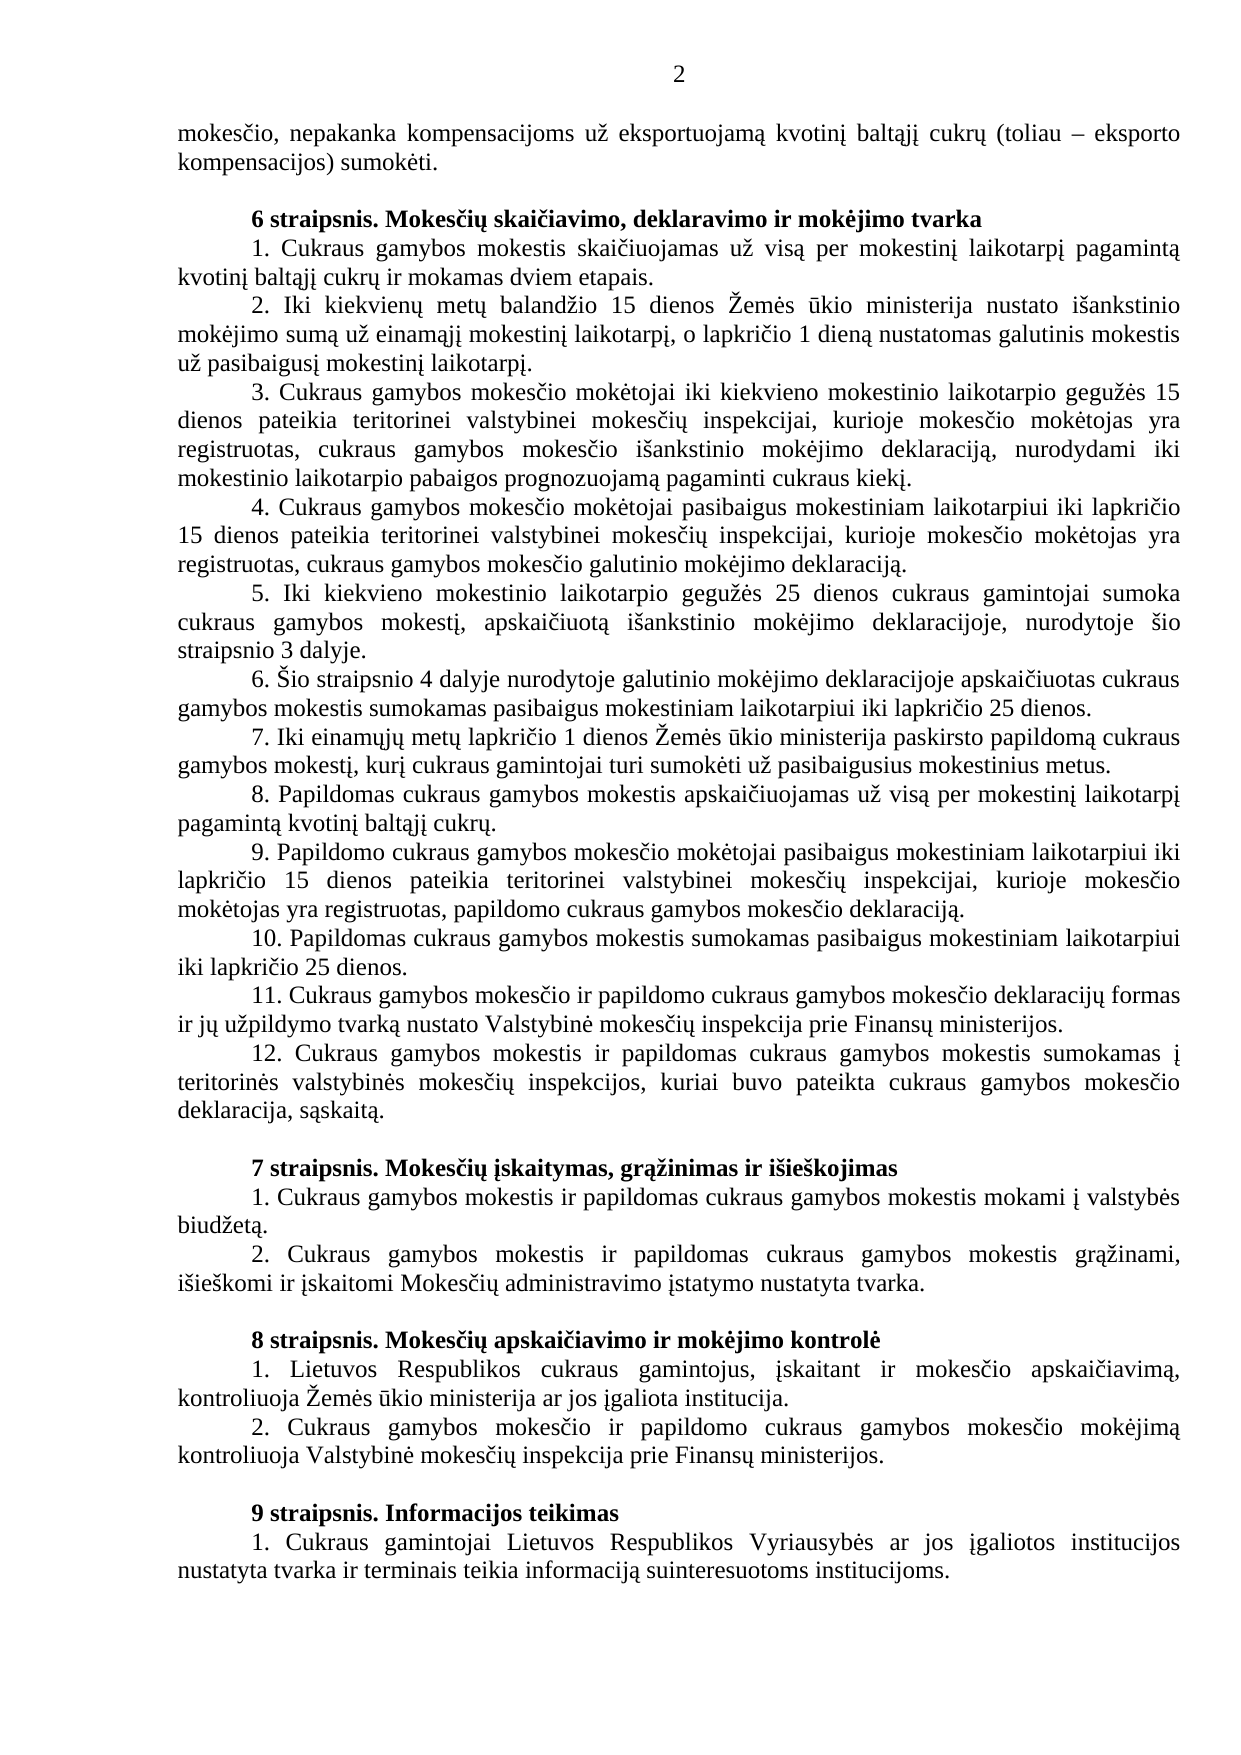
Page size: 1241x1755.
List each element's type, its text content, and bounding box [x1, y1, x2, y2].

text 6. Šio straipsnio 4 dalyje nurodytoje galutinio mokėjimo deklaracijoje apskaičiuotas cukraus gamybos mokestis sumokamas pasibaigus mokestiniam laikotarpiui iki lapkričio 25 dienos. [177, 664, 1181, 722]
text 11. Cukraus gamybos mokesčio ir papildomo cukraus gamybos mokesčio deklaracijų formas ir jų užpildymo tvarką nustato Valstybinė mokesčių inspekcija prie Finansų ministerijos. [177, 981, 1181, 1038]
text 2. Cukraus gamybos mokestis ir papildomas cukraus gamybos mokestis grąžinami, išieškomi ir įskaitomi Mokesčių administravimo įstatymo nustatyta tvarka. [177, 1239, 1181, 1297]
text 9. Papildomo cukraus gamybos mokesčio mokėtojai pasibaigus mokestiniam laikotarpiui iki lapkričio 15 dienos pateikia teritorinei valstybinei mokesčių inspekcijai, kurioje mokesčio mokėtojas yra registruotas, papildomo cukraus gamybos mokesčio deklaraciją. [177, 837, 1181, 923]
text 3. Cukraus gamybos mokesčio mokėtojai iki kiekvieno mokestinio laikotarpio gegužės 15 dienos pateikia teritorinei valstybinei mokesčių inspekcijai, kurioje mokesčio mokėtojas yra registruotas, cukraus gamybos mokesčio išankstinio mokėjimo deklaraciją, nurodydami iki mokestinio laikotarpio pabaigos prognozuojamą pagaminti cukraus kiekį. [177, 377, 1181, 492]
text 5. Iki kiekvieno mokestinio laikotarpio gegužės 25 dienos cukraus gamintojai sumoka cukraus gamybos mokestį, apskaičiuotą išankstinio mokėjimo deklaracijoje, nurodytoje šio straipsnio 3 dalyje. [177, 578, 1181, 664]
text 1. Lietuvos Respublikos cukraus gamintojus, įskaitant ir mokesčio apskaičiavimą, kontroliuoja Žemės ūkio ministerija ar jos įgaliota institucija. [177, 1354, 1181, 1412]
text 8. Papildomas cukraus gamybos mokestis apskaičiuojamas už visą per mokestinį laikotarpį pagamintą kvotinį baltąjį cukrų. [177, 779, 1181, 837]
text 1. Cukraus gamybos mokestis ir papildomas cukraus gamybos mokestis mokami į valstybės biudžetą. [177, 1182, 1181, 1239]
text 10. Papildomas cukraus gamybos mokestis sumokamas pasibaigus mokestiniam laikotarpiui iki lapkričio 25 dienos. [177, 923, 1181, 981]
text 12. Cukraus gamybos mokestis ir papildomas cukraus gamybos mokestis sumokamas į teritorinės valstybinės mokesčių inspekcijos, kuriai buvo pateikta cukraus gamybos mokesčio deklaracija, sąskaitą. [177, 1038, 1181, 1124]
text 4. Cukraus gamybos mokesčio mokėtojai pasibaigus mokestiniam laikotarpiui iki lapkričio 15 dienos pateikia teritorinei valstybinei mokesčių inspekcijai, kurioje mokesčio mokėtojas yra registruotas, cukraus gamybos mokesčio galutinio mokėjimo deklaraciją. [177, 492, 1181, 578]
text mokesčio, nepakanka kompensacijoms už eksportuojamą kvotinį baltąjį cukrų (toliau – eksporto kompensacijos) sumokėti. [177, 118, 1181, 176]
text 2. Cukraus gamybos mokesčio ir papildomo cukraus gamybos mokesčio mokėjimą kontroliuoja Valstybinė mokesčių inspekcija prie Finansų ministerijos. [177, 1412, 1181, 1469]
text 2. Iki kiekvienų metų balandžio 15 dienos Žemės ūkio ministerija nustato išankstinio mokėjimo sumą už einamąjį mokestinį laikotarpį, o lapkričio 1 dieną nustatomas galutinis mokestis už pasibaigusį mokestinį laikotarpį. [177, 291, 1181, 377]
text 9 straipsnis. Informacijos teikimas [177, 1498, 1181, 1527]
text 7 straipsnis. Mokesčių įskaitymas, grąžinimas ir išieškojimas [177, 1153, 1181, 1182]
text 1. Cukraus gamintojai Lietuvos Respublikos Vyriausybės ar jos įgaliotos institucijos nustatyta tvarka ir terminais teikia informaciją suinteresuotoms institucijoms. [177, 1527, 1181, 1584]
text 8 straipsnis. Mokesčių apskaičiavimo ir mokėjimo kontrolė [177, 1326, 1181, 1354]
text 1. Cukraus gamybos mokestis skaičiuojamas už visą per mokestinį laikotarpį pagamintą kvotinį baltąjį cukrų ir mokamas dviem etapais. [177, 233, 1181, 291]
text 6 straipsnis. Mokesčių skaičiavimo, deklaravimo ir mokėjimo tvarka [177, 204, 1181, 233]
text 7. Iki einamųjų metų lapkričio 1 dienos Žemės ūkio ministerija paskirsto papildomą cukraus gamybos mokestį, kurį cukraus gamintojai turi sumokėti už pasibaigusius mokestinius metus. [177, 722, 1181, 779]
